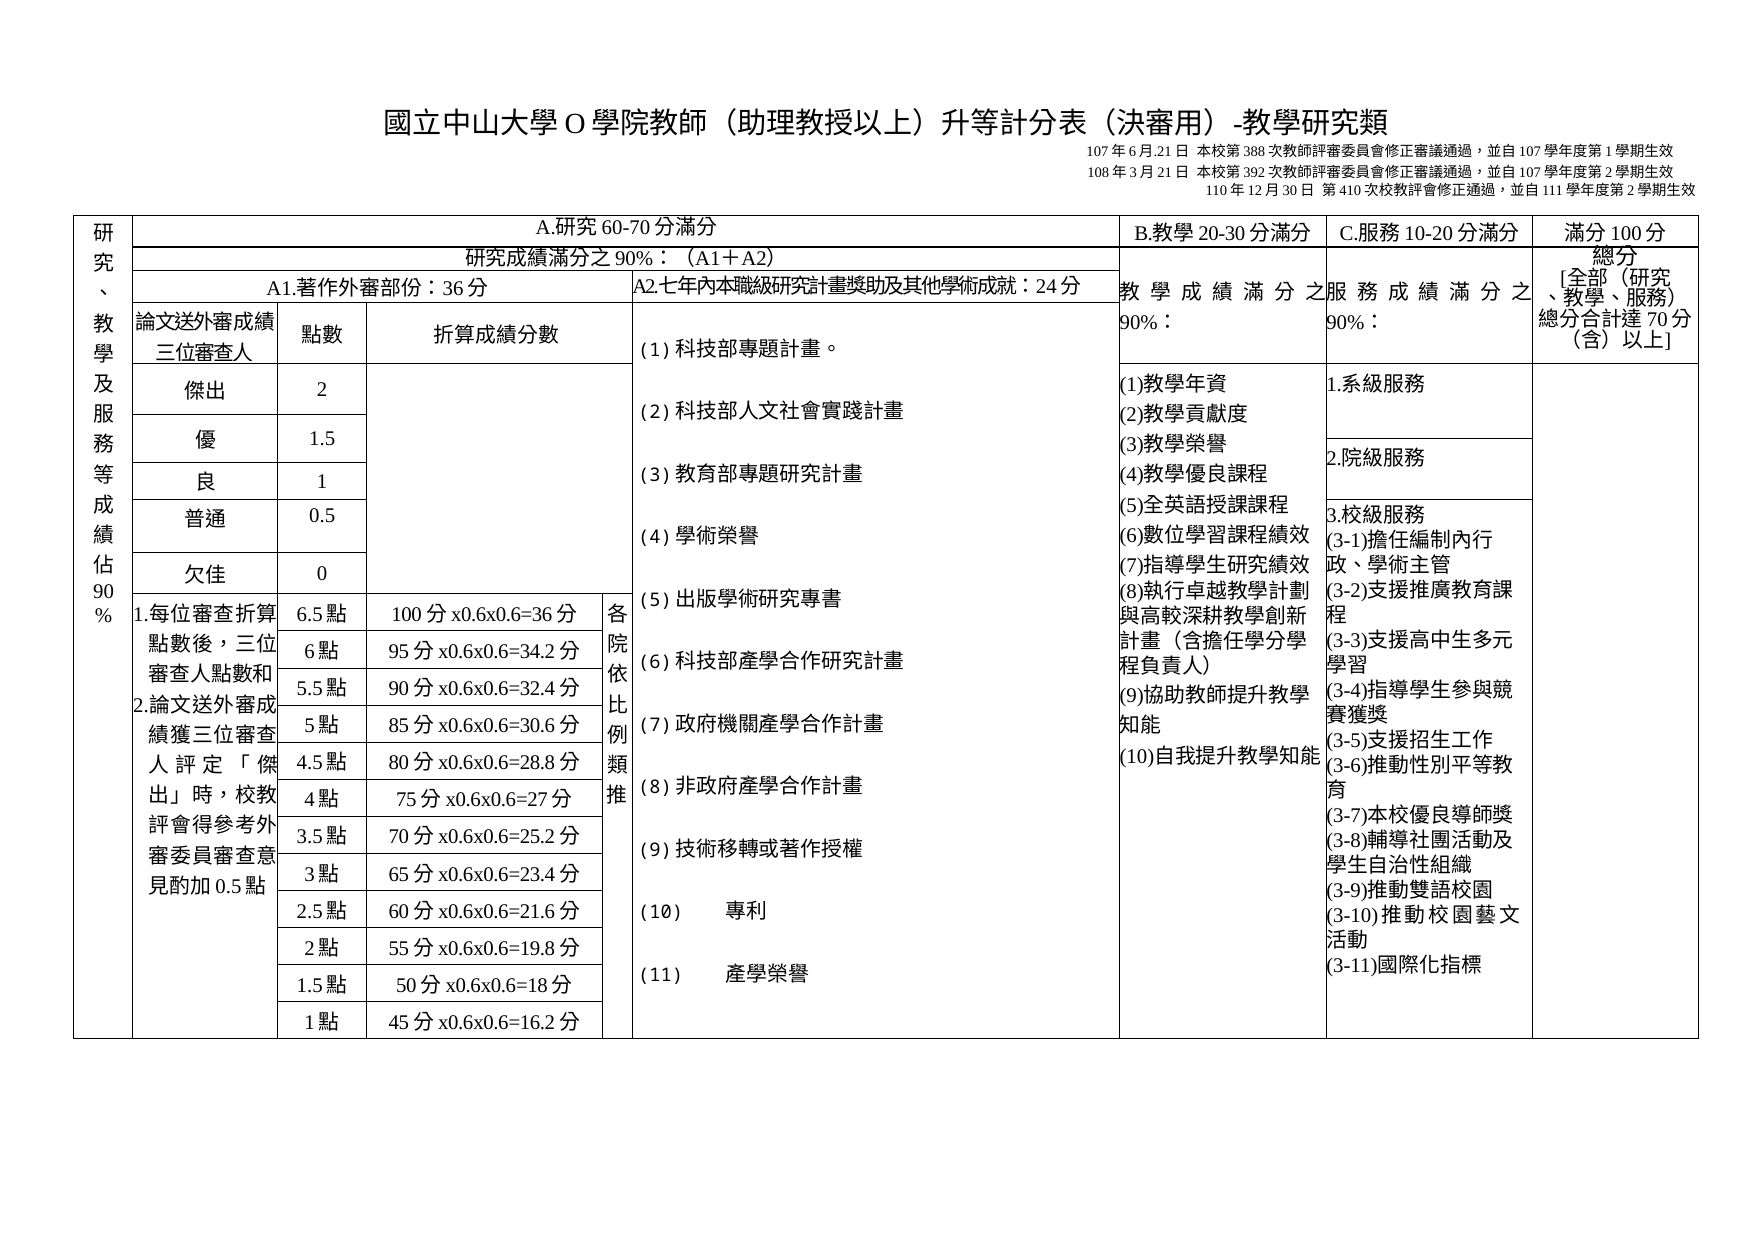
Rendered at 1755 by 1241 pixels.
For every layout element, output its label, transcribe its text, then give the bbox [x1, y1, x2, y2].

table_cell 普通 [133, 500, 277, 552]
table_cell 0 [278, 553, 366, 593]
table_cell 1.5點 [278, 965, 366, 1001]
table_cell 60分x0.6x0.6=21.6分 [367, 891, 602, 927]
table_cell 服務成績滿分之90%： [1327, 248, 1532, 363]
table_cell 研究成績滿分之90%：（A1＋A2） [133, 248, 1119, 270]
table_cell 教學年資 教學貢獻度 教學榮譽 教學優良課程 全英語授課課程 數位學習課程績效 指導學生研究績效 執行卓越教學計劃與高較深耕教學創新計畫（含擔任學分學程負責人） 協助教師提升教學知能 自我提升教學知能 [1120, 364, 1326, 1038]
table_cell 70分x0.6x0.6=25.2分 [367, 817, 602, 853]
table_cell 50分x0.6x0.6=18分 [367, 965, 602, 1001]
table_cell 75分x0.6x0.6=27分 [367, 780, 602, 816]
table_cell 45分x0.6x0.6=16.2分 [367, 1002, 602, 1038]
table_cell 2 [278, 364, 366, 414]
table_cell 1.每位審查折算點數後，三位審查人點數和 2.論文送外審成績獲三位審查人評定「傑出」時，校教評會得參考外審委員審查意見酌加0.5點 [133, 594, 277, 1038]
table_cell 6點 [278, 631, 366, 667]
table_cell 科技部專題計畫。 科技部人文社會實踐計畫 教育部專題研究計畫 學術榮譽 出版學術研究專書 科技部產學合作研究計畫 政府機關產學合作計畫 非政府產學合作計畫 技術移轉或著作授權 專利 產學榮譽 教育部教學相關計畫 教育部教學實踐研究計畫 文、理、工、海：A2滿分24分 （A占60％；A1:60%，A2:40％） 管、社、西灣學院運動與健康教育中心副教授升教授：A2滿分20分 （A占50％；A1:60%，A2:40％） 西灣：A2滿分16分 （A占40％；A1:60%，A2:40％） [633, 303, 1119, 1038]
table_cell A.研究60-70分滿分 [133, 216, 1119, 246]
table_cell 折算成績分數 [367, 303, 632, 363]
table_cell 優 [133, 415, 277, 462]
table_cell 5點 [278, 706, 366, 742]
table_cell 欠佳 [133, 553, 277, 593]
table_cell 良 [133, 463, 277, 499]
table_cell 2.院級服務 [1327, 439, 1532, 499]
table_cell 6.5點 [278, 594, 366, 630]
table_cell 滿分100分 [1533, 216, 1698, 246]
table_cell 90分x0.6x0.6=32.4分 [367, 669, 602, 704]
table_cell 65分x0.6x0.6=23.4分 [367, 854, 602, 890]
table_cell 1.5 [278, 415, 366, 462]
table_cell 100分x0.6x0.6=36分 [367, 594, 602, 630]
table_cell 3.5點 [278, 817, 366, 853]
table_cell 傑出 [133, 364, 277, 414]
table_cell 95分x0.6x0.6=34.2分 [367, 631, 602, 667]
table_cell 點數 [278, 303, 366, 363]
table_cell A1.著作外審部份：36分 [133, 271, 632, 302]
table_cell 總分 [全部（研究 、教學、服務）總分合計達70分（含）以上] [1533, 248, 1698, 363]
table_cell A2.七年內本職級研究計畫獎助及其他學術成就：24分 [633, 271, 1119, 302]
table_cell 5.5點 [278, 669, 366, 704]
table_cell 4.5點 [278, 743, 366, 779]
table_cell 教學成績滿分之90%： [1120, 248, 1326, 363]
table_cell 1.系級服務 [1327, 364, 1532, 438]
table_cell 3點 [278, 854, 366, 890]
table_cell 1 [278, 463, 366, 499]
table_cell 2點 [278, 928, 366, 964]
table_cell 55分x0.6x0.6=19.8分 [367, 928, 602, 964]
table_cell [1533, 364, 1698, 1038]
table_cell 研究、教學及服務等成績佔90% [74, 216, 132, 1038]
table_cell 4點 [278, 780, 366, 816]
table_cell C.服務10-20分滿分 [1327, 216, 1532, 246]
table_cell 3.校級服務 (3-1)擔任編制內行政、學術主管 (3-2)支援推廣教育課程 (3-3)支援高中生多元學習 (3-4)指導學生參與競賽獲獎 (3-5)支援招生工作 (3-6)推動性別平等教育 (3-7)本校優良導師獎 (3-8)輔導社團活動及學生自治性組織 (3-9)推動雙語校園 (3-10)推動校園藝文活動 (3-11)國際化指標 [1327, 500, 1532, 1038]
table_cell 論文送外審成績 三位審查人 [133, 303, 277, 363]
table_header 國立中山大學O學院教師（助理教授以上）升等計分表（決審用）-教學研究類 107年6月.21日 本校第388次教師評審委員會修正審議通過，並自107學年度第1學期生效 108年3月21日 本校第392次教師評審委員會修正審議通過，並自107學年度第2學期生效 110年12月30日 第410次校教評會修正通過，並自111學年度第2學期生效 [74, 107, 1698, 215]
table_cell 1點 [278, 1002, 366, 1038]
table_cell 85分x0.6x0.6=30.6分 [367, 706, 602, 742]
table_cell 2.5點 [278, 891, 366, 927]
table_cell 0.5 [278, 500, 366, 552]
table_cell 80分x0.6x0.6=28.8分 [367, 743, 602, 779]
table_cell B.教學20-30分滿分 [1120, 216, 1326, 246]
table_cell 各院依比例類推 [603, 594, 632, 1038]
table_cell [367, 364, 632, 593]
